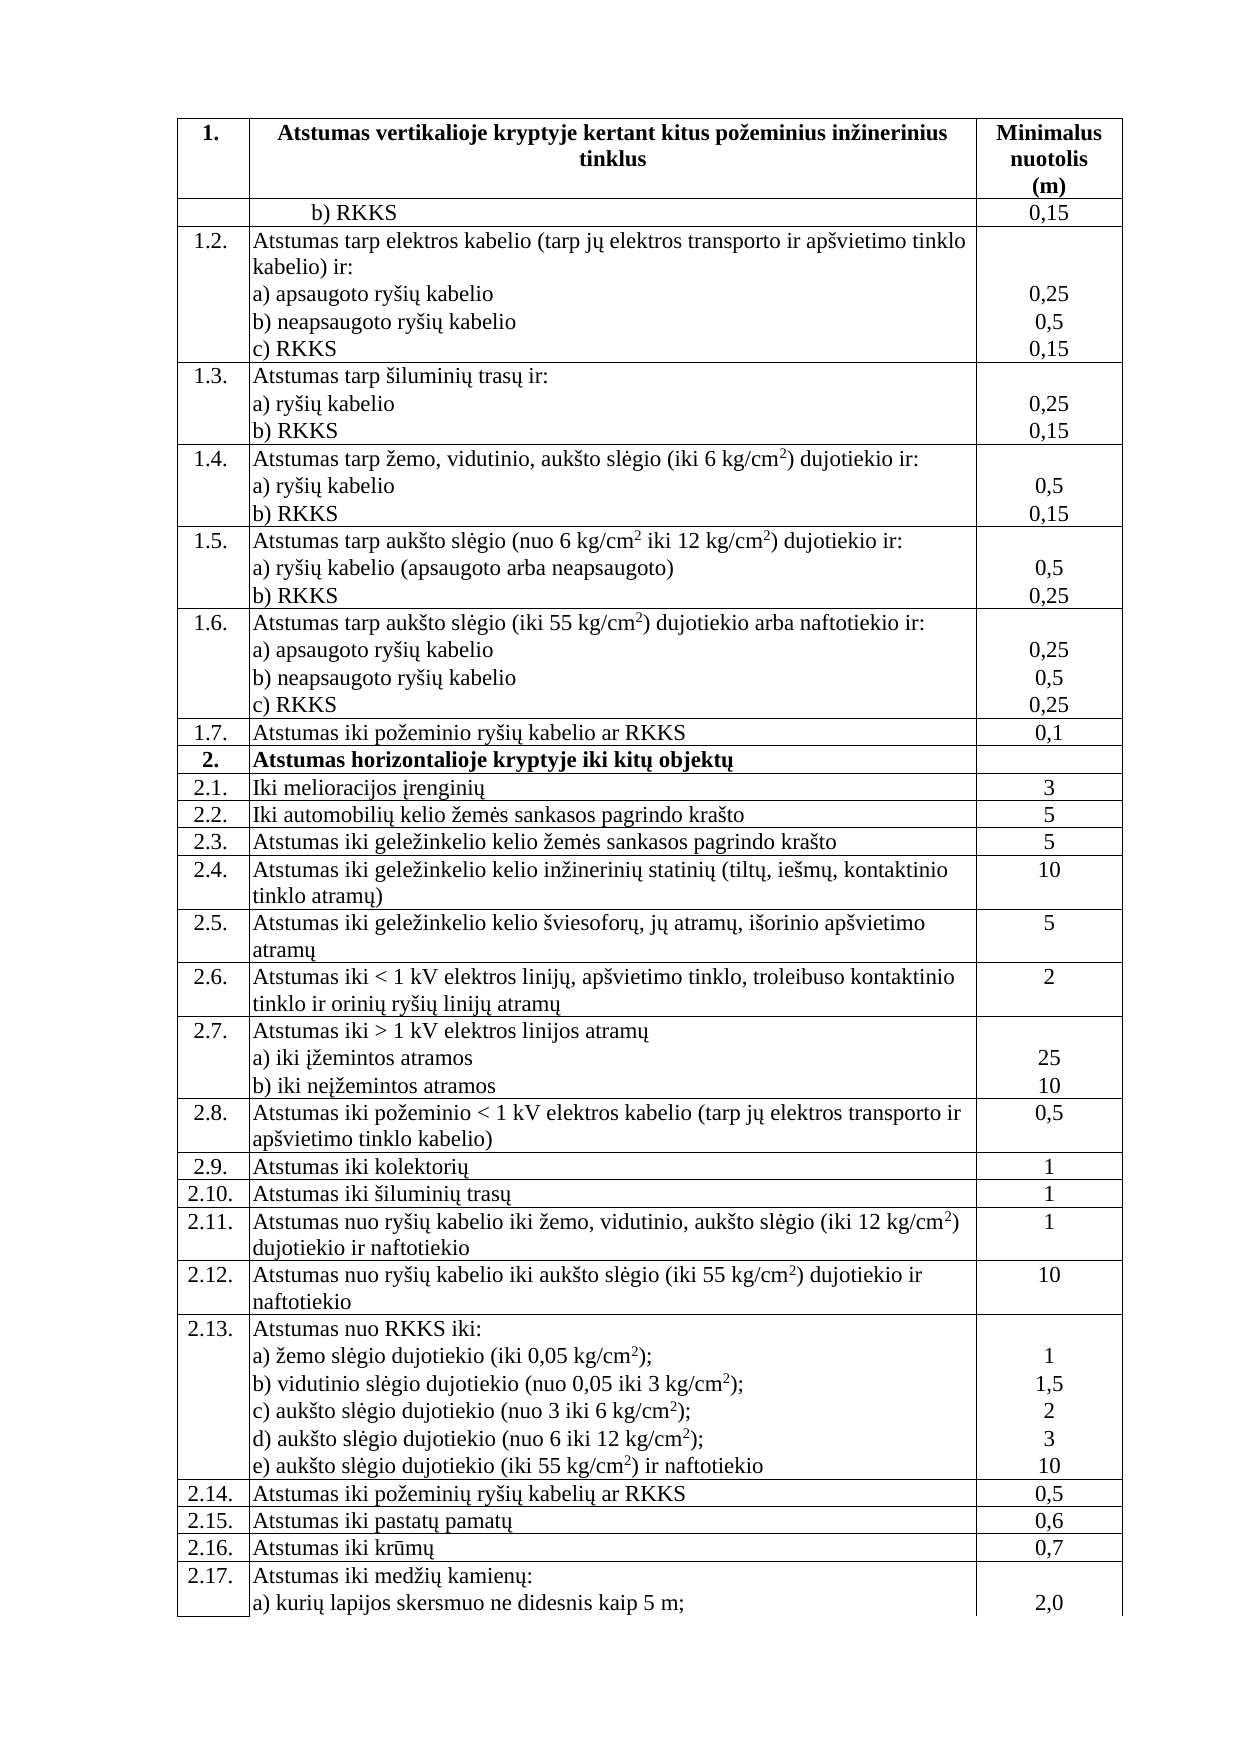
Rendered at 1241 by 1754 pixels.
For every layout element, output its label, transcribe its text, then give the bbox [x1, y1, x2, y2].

table_cell d) aukšto slėgio dujotiekio (nuo 6 iki 12 kg/cm2); [250, 1424, 976, 1451]
table_cell 2.3. [178, 828, 249, 855]
table_cell c) RKKS [250, 690, 976, 718]
table_cell 1.5. [178, 527, 249, 608]
table_cell 5 [977, 910, 1122, 962]
table_cell 1.6. [178, 609, 249, 718]
table_cell Atstumas iki > 1 kV elektros linijos atramų [250, 1017, 976, 1043]
table_cell b) RKKS [250, 199, 976, 226]
table_cell 0,15 [977, 416, 1122, 444]
table_cell Iki melioracijos įrenginių [250, 774, 976, 800]
table_cell 2.4. [178, 856, 249, 908]
table_cell c) RKKS [250, 334, 976, 362]
table_cell 0,5 [977, 1099, 1122, 1152]
table_cell 2.17. [178, 1562, 249, 1616]
table_cell 2 [977, 1396, 1122, 1424]
table_cell 1 [977, 1342, 1122, 1369]
table_cell 2.13. [178, 1315, 249, 1478]
table_cell b) neapsaugoto ryšių kabelio [250, 663, 976, 690]
table_cell Atstumas tarp šiluminių trasų ir: [250, 363, 976, 389]
table_cell 1 [977, 1153, 1122, 1179]
table_cell [977, 445, 1122, 471]
table_cell 2.15. [178, 1507, 249, 1533]
table_cell 5 [977, 801, 1122, 827]
table_cell [977, 527, 1122, 553]
table_cell Atstumas tarp aukšto slėgio (iki 55 kg/cm2) dujotiekio arba naftotiekio ir: [250, 609, 976, 636]
table_cell 2.11. [178, 1208, 249, 1260]
table_cell b) RKKS [250, 581, 976, 608]
table_cell 0,1 [977, 719, 1122, 745]
table_cell 25 [977, 1043, 1122, 1071]
table_cell 2.14. [178, 1480, 249, 1506]
table_cell Atstumas iki šiluminių trasų [250, 1180, 976, 1207]
table_cell 3 [977, 774, 1122, 800]
table_cell Atstumas tarp elektros kabelio (tarp jų elektros transporto ir apšvietimo tinklo kabelio) ir: [250, 227, 976, 279]
table_cell 0,7 [977, 1534, 1122, 1561]
table_cell Atstumas nuo ryšių kabelio iki žemo, vidutinio, aukšto slėgio (iki 12 kg/cm2) dujotiekio ir naftotiekio [250, 1208, 976, 1260]
table_cell 10 [977, 1451, 1122, 1478]
table_cell 1 [977, 1208, 1122, 1260]
table_cell 0,5 [977, 471, 1122, 498]
table_cell [977, 1315, 1122, 1342]
table_cell 0,15 [977, 499, 1122, 526]
table_cell Atstumas iki geležinkelio kelio šviesoforų, jų atramų, išorinio apšvietimo atramų [250, 910, 976, 962]
table_header 1. [178, 119, 249, 198]
table_header Minimalus nuotolis (m) [977, 119, 1122, 198]
table_cell Atstumas iki požeminių ryšių kabelių ar RKKS [250, 1480, 976, 1506]
table_cell a) ryšių kabelio [250, 471, 976, 498]
table_cell Atstumas nuo ryšių kabelio iki aukšto slėgio (iki 55 kg/cm2) dujotiekio ir naftotiekio [250, 1261, 976, 1314]
table_cell 1.2. [178, 227, 249, 362]
table_cell 0,25 [977, 581, 1122, 608]
table_cell 0,15 [977, 334, 1122, 362]
table_cell Iki automobilių kelio žemės sankasos pagrindo krašto [250, 801, 976, 827]
table_cell 0,5 [977, 663, 1122, 690]
table_cell b) neapsaugoto ryšių kabelio [250, 307, 976, 334]
table_cell 2.8. [178, 1099, 249, 1152]
table_cell 2.2. [178, 801, 249, 827]
table_cell 2.16. [178, 1534, 249, 1561]
table_cell Atstumas horizontalioje kryptyje iki kitų objektų [250, 746, 976, 772]
table_cell b) vidutinio slėgio dujotiekio (nuo 0,05 iki 3 kg/cm2); [250, 1369, 976, 1396]
table_cell [178, 199, 249, 226]
table_cell Atstumas iki medžių kamienų: [250, 1562, 976, 1588]
table_cell [977, 609, 1122, 636]
table_cell 3 [977, 1424, 1122, 1451]
table_cell 1.4. [178, 445, 249, 526]
table_cell c) aukšto slėgio dujotiekio (nuo 3 iki 6 kg/cm2); [250, 1396, 976, 1424]
table_cell [977, 746, 1122, 772]
table_cell 5 [977, 828, 1122, 855]
table_cell a) ryšių kabelio [250, 389, 976, 416]
table_cell 0,6 [977, 1507, 1122, 1533]
table_cell 0,5 [977, 307, 1122, 334]
table_cell 2. [178, 746, 249, 772]
table_cell 2 [977, 963, 1122, 1016]
table_cell 1.3. [178, 363, 249, 444]
table_cell 0,25 [977, 636, 1122, 663]
table_cell Atstumas iki kolektorių [250, 1153, 976, 1179]
table_cell e) aukšto slėgio dujotiekio (iki 55 kg/cm2) ir naftotiekio [250, 1451, 976, 1478]
table_cell a) iki įžemintos atramos [250, 1043, 976, 1071]
table_cell 0,25 [977, 690, 1122, 718]
table_cell a) kurių lapijos skersmuo ne didesnis kaip 5 m; [250, 1588, 976, 1616]
table_cell a) apsaugoto ryšių kabelio [250, 636, 976, 663]
table_cell 0,5 [977, 553, 1122, 581]
table_cell 1 [977, 1180, 1122, 1207]
table_cell 2.6. [178, 963, 249, 1016]
table_cell 1,5 [977, 1369, 1122, 1396]
table_cell b) iki neįžemintos atramos [250, 1071, 976, 1098]
table_cell 10 [977, 1071, 1122, 1098]
table_cell Atstumas iki krūmų [250, 1534, 976, 1561]
table_cell Atstumas iki < 1 kV elektros linijų, apšvietimo tinklo, troleibuso kontaktinio tinklo ir orinių ryšių linijų atramų [250, 963, 976, 1016]
table_cell Atstumas iki požeminio < 1 kV elektros kabelio (tarp jų elektros transporto ir apšvietimo tinklo kabelio) [250, 1099, 976, 1152]
table_header Atstumas vertikalioje kryptyje kertant kitus požeminius inžinerinius tinklus [250, 119, 976, 198]
table_cell [977, 1562, 1122, 1588]
table_cell [977, 363, 1122, 389]
table_cell a) apsaugoto ryšių kabelio [250, 279, 976, 307]
table_cell 2.10. [178, 1180, 249, 1207]
table_cell a) ryšių kabelio (apsaugoto arba neapsaugoto) [250, 553, 976, 581]
table_cell Atstumas iki geležinkelio kelio žemės sankasos pagrindo krašto [250, 828, 976, 855]
table_cell Atstumas tarp žemo, vidutinio, aukšto slėgio (iki 6 kg/cm2) dujotiekio ir: [250, 445, 976, 471]
table_cell b) RKKS [250, 499, 976, 526]
table_cell b) RKKS [250, 416, 976, 444]
table_cell 0,25 [977, 279, 1122, 307]
table_cell 2.12. [178, 1261, 249, 1314]
table_cell 10 [977, 856, 1122, 908]
table_cell 0,15 [977, 199, 1122, 226]
table_cell 2.5. [178, 910, 249, 962]
table_cell 1.7. [178, 719, 249, 745]
table_cell Atstumas iki požeminio ryšių kabelio ar RKKS [250, 719, 976, 745]
table_cell 0,5 [977, 1480, 1122, 1506]
table_cell 2,0 [977, 1588, 1122, 1616]
table_cell Atstumas tarp aukšto slėgio (nuo 6 kg/cm2 iki 12 kg/cm2) dujotiekio ir: [250, 527, 976, 553]
table_cell Atstumas iki pastatų pamatų [250, 1507, 976, 1533]
table_cell 10 [977, 1261, 1122, 1314]
table_cell 0,25 [977, 389, 1122, 416]
table_cell Atstumas iki geležinkelio kelio inžinerinių statinių (tiltų, iešmų, kontaktinio tinklo atramų) [250, 856, 976, 908]
table_cell [977, 1017, 1122, 1043]
table_cell Atstumas nuo RKKS iki: [250, 1315, 976, 1342]
table_cell 2.7. [178, 1017, 249, 1098]
table_cell 2.9. [178, 1153, 249, 1179]
table_cell [977, 227, 1122, 279]
table_cell a) žemo slėgio dujotiekio (iki 0,05 kg/cm2); [250, 1342, 976, 1369]
table_cell 2.1. [178, 774, 249, 800]
